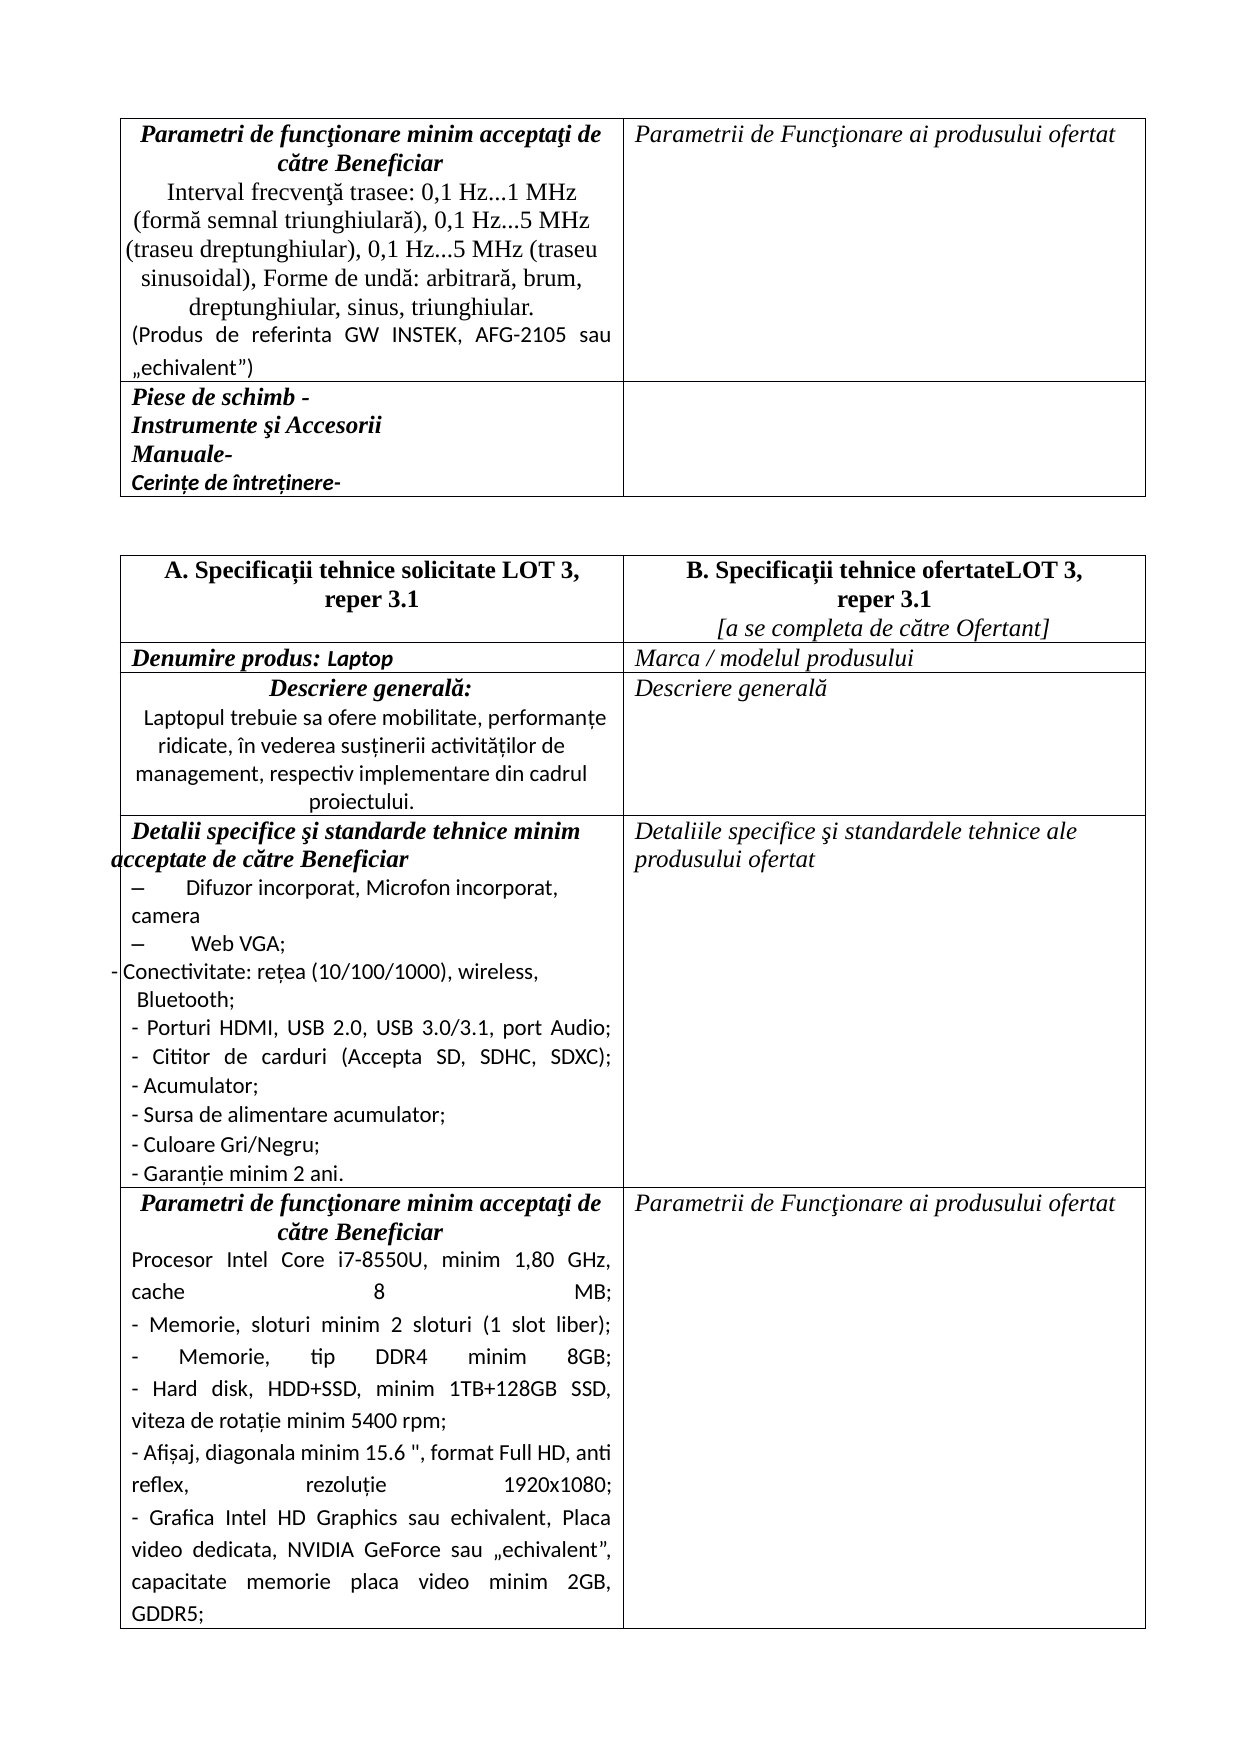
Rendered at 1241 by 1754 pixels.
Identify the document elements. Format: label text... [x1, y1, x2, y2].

table_cell Piese de schimb - Instrumente şi Accesorii Manuale- Cerinţe de întreţinere- [121, 382, 623, 496]
table_cell Detaliile specifice şi standardele tehnice ale produsului ofertat [624, 816, 1145, 1187]
table_cell [624, 382, 1145, 496]
table_cell Parametri de funcţionare minim acceptaţi de către Beneficiar Interval frecvenţă trasee: 0,1 Hz...1 MHz (formă semnal triunghiulară), 0,1 Hz...5 MHz (traseu dreptunghiular), 0,1 Hz...5 MHz (traseu sinusoidal), Forme de undă: arbitrară, brum, dreptunghiular, sinus, triunghiular. (Produs de referinta GW INSTEK, AFG-2105 sau „echivalent”) [121, 119, 623, 381]
table_header B. Specificații tehnice ofertateLOT 3, reper 3.1 [a se completa de către Ofertant] [624, 556, 1145, 642]
table_cell Marca / modelul produsului [624, 643, 1145, 672]
table_cell Detalii specifice şi standarde tehnice minim acceptate de către Beneficiar Difuzor incorporat, Microfon incorporat, camera Web VGA; - Conectivitate: rețea (10/100/1000), wireless, Bluetooth; - Porturi HDMI, USB 2.0, USB 3.0/3.1, port Audio; - Cititor de carduri (Accepta SD, SDHC, SDXC); - Acumulator; - Sursa de alimentare acumulator; - Culoare Gri/Negru; - Garanție minim 2 ani. [121, 816, 623, 1187]
table_cell Descriere generală [624, 673, 1145, 815]
table_cell Denumire produs: Laptop [121, 643, 623, 672]
table_header A. Specificații tehnice solicitate LOT 3, reper 3.1 [121, 556, 623, 642]
table_cell Parametrii de Funcţionare ai produsului ofertat [624, 1188, 1145, 1627]
table_cell Descriere generală: Laptopul trebuie sa ofere mobilitate, performanțe ridicate, în vederea susținerii activităților de management, respectiv implementare din cadrul proiectului. [121, 673, 623, 815]
table_cell Parametri de funcţionare minim acceptaţi de către Beneficiar Procesor Intel Core i7-8550U, minim 1,80 GHz, cache 8 MB; - Memorie, sloturi minim 2 sloturi (1 slot liber); - Memorie, tip DDR4 minim 8GB; - Hard disk, HDD+SSD, minim 1TB+128GB SSD, viteza de rotație minim 5400 rpm; - Afișaj, diagonala minim 15.6 ", format Full HD, anti reflex, rezoluție 1920x1080; - Grafica Intel HD Graphics sau echivalent, Placa video dedicata, NVIDIA GeForce sau „echivalent”, capacitate memorie placa video minim 2GB, GDDR5; [121, 1188, 623, 1627]
table_cell Parametrii de Funcţionare ai produsului ofertat [624, 119, 1145, 381]
